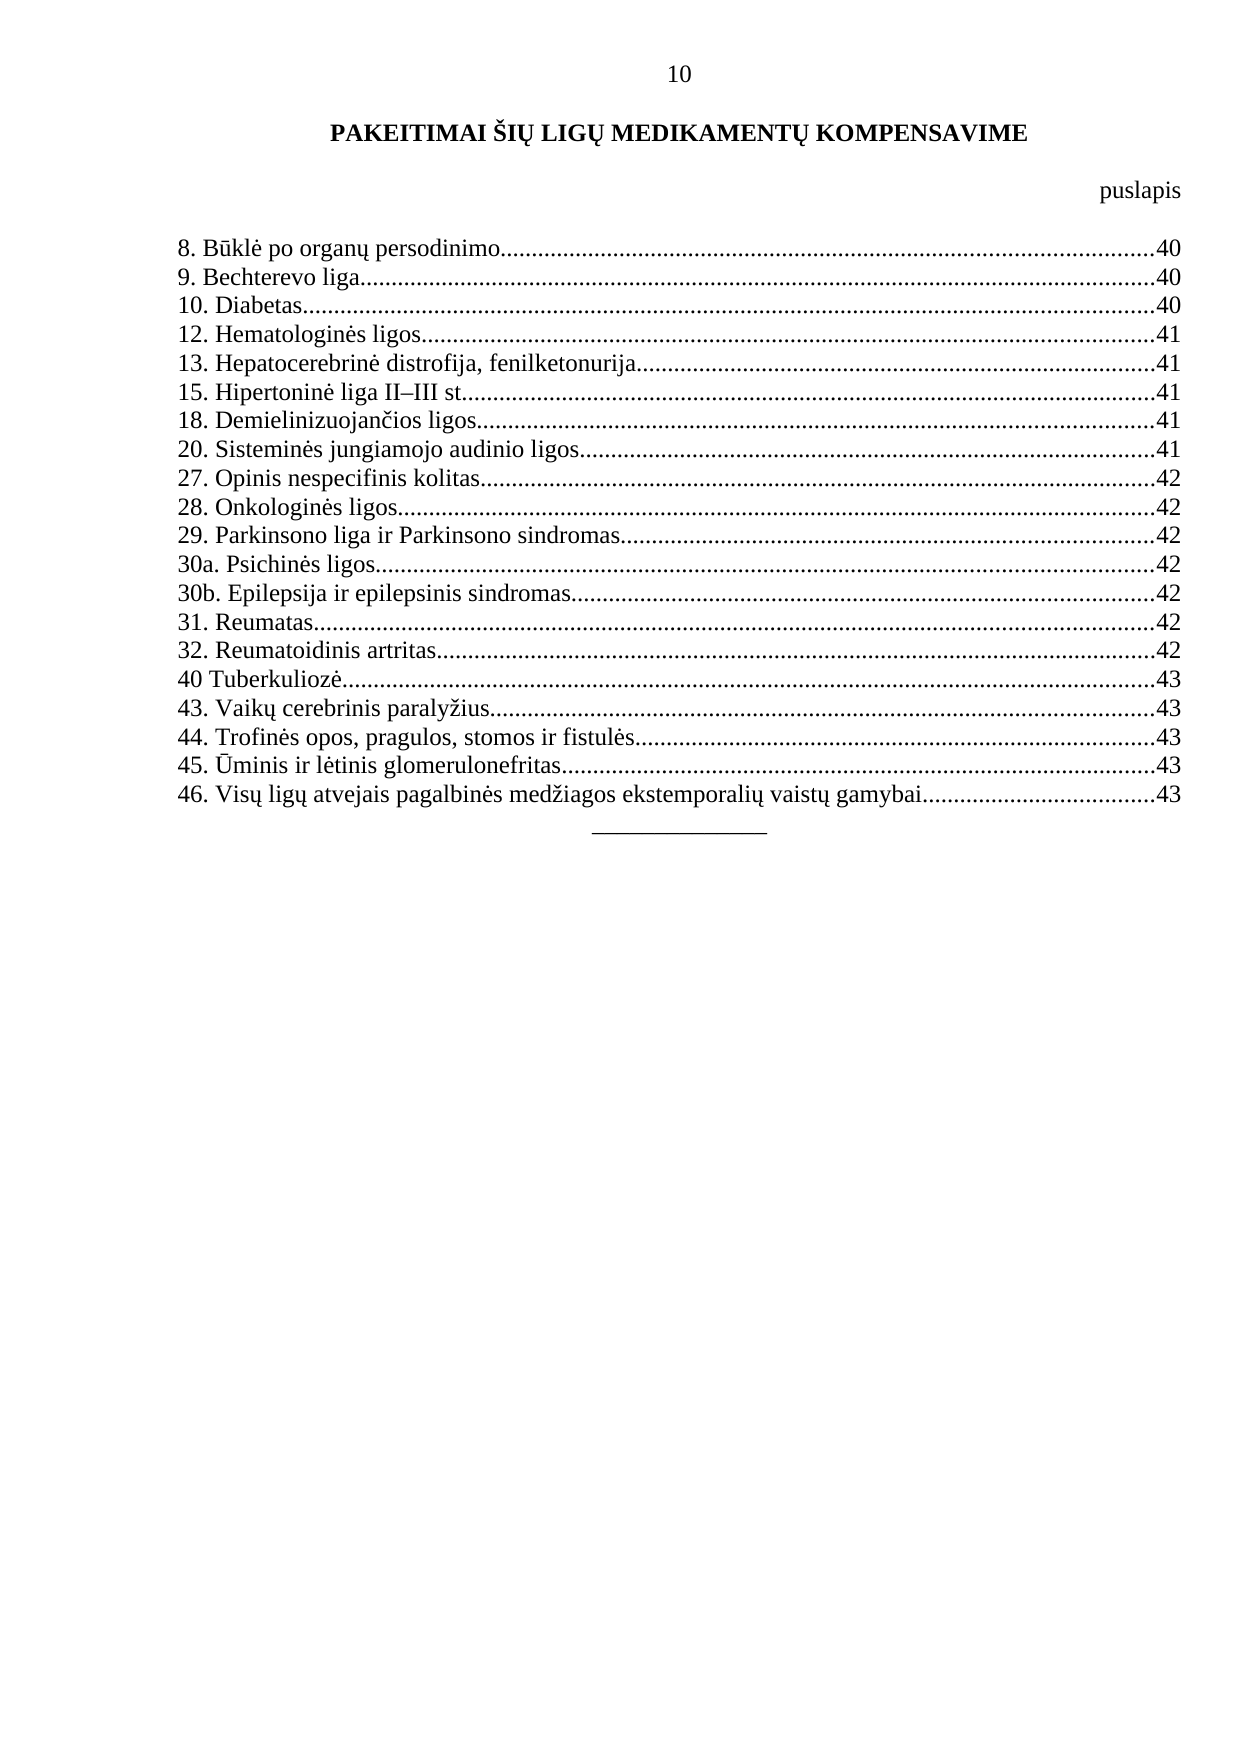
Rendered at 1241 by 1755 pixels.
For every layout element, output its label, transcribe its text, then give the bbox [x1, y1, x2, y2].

text 29. Parkinsono liga ir Parkinsono sindromas 42 [177, 521, 1181, 549]
text 44. Trofinės opos, pragulos, stomos ir fistulės 43 [177, 722, 1181, 751]
text ______________ [177, 808, 1181, 837]
text 46. Visų ligų atvejais pagalbinės medžiagos ekstemporalių vaistų gamybai 43 [177, 779, 1181, 808]
text 13. Hepatocerebrinė distrofija, fenilketonurija 41 [177, 348, 1181, 377]
text 10. Diabetas 40 [177, 291, 1181, 319]
text 27. Opinis nespecifinis kolitas 42 [177, 463, 1181, 492]
text 43. Vaikų cerebrinis paralyžius 43 [177, 693, 1181, 722]
text 45. Ūminis ir lėtinis glomerulonefritas 43 [177, 751, 1181, 779]
text 12. Hematologinės ligos 41 [177, 319, 1181, 348]
text 20. Sisteminės jungiamojo audinio ligos 41 [177, 434, 1181, 463]
text 30a. Psichinės ligos 42 [177, 549, 1181, 578]
text 31. Reumatas 42 [177, 607, 1181, 636]
text 30b. Epilepsija ir epilepsinis sindromas 42 [177, 578, 1181, 607]
text 8. Būklė po organų persodinimo 40 [177, 233, 1181, 262]
text 15. Hipertoninė liga II–III st. 41 [177, 377, 1181, 406]
text 32. Reumatoidinis artritas 42 [177, 636, 1181, 664]
text 40 Tuberkuliozė 43 [177, 664, 1181, 693]
text 28. Onkologinės ligos 42 [177, 492, 1181, 521]
text 18. Demielinizuojančios ligos 41 [177, 406, 1181, 434]
text 9. Bechterevo liga 40 [177, 262, 1181, 291]
text PAKEITIMAI ŠIŲ LIGŲ MEDIKAMENTŲ KOMPENSAVIME [177, 118, 1181, 147]
text puslapis [177, 176, 1181, 204]
